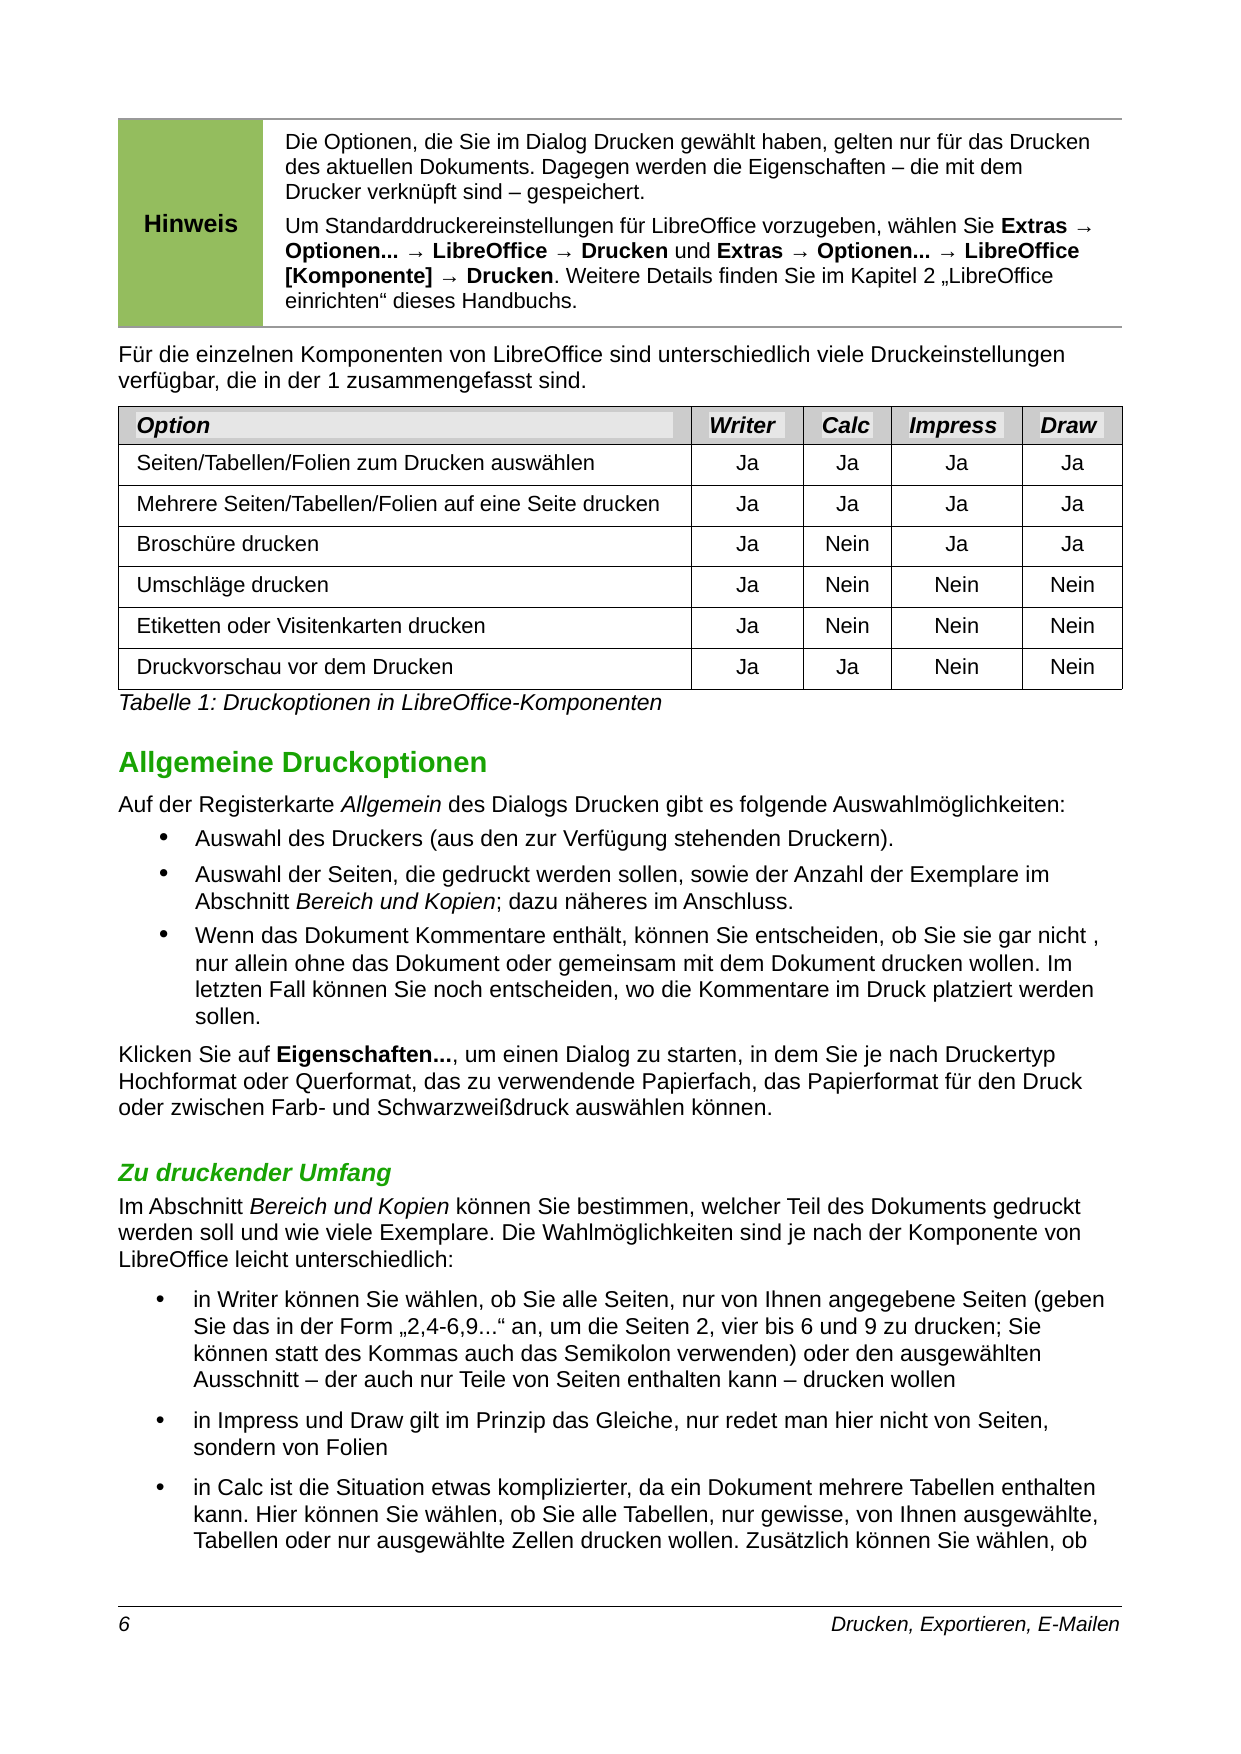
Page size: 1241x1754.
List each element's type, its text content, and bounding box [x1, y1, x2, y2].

table_cell Ja [1023, 527, 1122, 566]
table_header Impress [892, 407, 1022, 444]
table_cell Nein [804, 527, 891, 566]
table_cell Ja [692, 486, 803, 526]
table_cell Ja [692, 649, 803, 689]
table_header Hinweis [118, 120, 263, 326]
table_header Calc [804, 407, 891, 444]
list in Writer können Sie wählen, ob Sie alle Seiten, nur von Ihnen angegebene Seiten (geben Sie das in der Form „2,4-6,9...“ an, um die Seiten 2, vier bis 6 und 9 zu drucken; Sie können statt des Kommas auch das Semikolon verwenden) oder den ausgewählten Ausschnitt – der auch nur Teile von Seiten enthalten kann – drucken wollen [156, 1284, 1122, 1392]
table_cell Druckvorschau vor dem Drucken [119, 649, 691, 689]
list Wenn das Dokument Kommentare enthält, können Sie entscheiden, ob Sie sie gar nicht , nur allein ohne das Dokument oder gemeinsam mit dem Dokument drucken wollen. Im letzten Fall können Sie noch entscheiden, wo die Kommentare im Druck platziert werden sollen. [156, 921, 1122, 1029]
table_cell Ja [804, 649, 891, 689]
list Auswahl der Seiten, die gedruckt werden sollen, sowie der Anzahl der Exemplare im Abschnitt Bereich und Kopien; dazu näheres im Anschluss. [156, 859, 1122, 914]
table_cell Ja [1023, 445, 1122, 485]
table_header Draw [1023, 407, 1122, 444]
table_cell Umschläge drucken [119, 567, 691, 607]
table_header Writer [692, 407, 803, 444]
text Für die einzelnen Komponenten von LibreOffice sind unterschiedlich viele Druckeinstellungen verfügbar, die in der Tabelle 1 zusammengefasst sind. [118, 341, 1122, 393]
subtitle Zu druckender Umfang [118, 1158, 1122, 1187]
subtitle Allgemeine Druckoptionen [118, 745, 1122, 778]
list Auf der Registerkarte Allgemein des Dialogs Drucken gibt es folgende Auswahlmöglichkeiten: [118, 791, 1122, 817]
list in Calc ist die Situation etwas komplizierter, da ein Dokument mehrere Tabellen enthalten kann. Hier können Sie wählen, ob Sie alle Tabellen, nur gewisse, von Ihnen ausgewählte, Tabellen oder nur ausgewählte Zellen drucken wollen. Zusätzlich können Sie wählen, ob [156, 1472, 1122, 1554]
list in Impress und Draw gilt im Prinzip das Gleiche, nur redet man hier nicht von Seiten, sondern von Folien [156, 1405, 1122, 1460]
table_cell Ja [804, 486, 891, 526]
table_header Option [119, 407, 691, 444]
table_cell Nein [804, 608, 891, 648]
table_cell Ja [892, 486, 1022, 526]
table_cell Nein [1023, 649, 1122, 689]
table_cell Ja [692, 608, 803, 648]
table_cell Ja [892, 445, 1022, 485]
table_cell Nein [892, 608, 1022, 648]
text Im Abschnitt Bereich und Kopien können Sie bestimmen, welcher Teil des Dokuments gedruckt werden soll und wie viele Exemplare. Die Wahlmöglichkeiten sind je nach der Komponente von LibreOffice leicht unterschiedlich: [118, 1193, 1122, 1272]
table_cell Broschüre drucken [119, 527, 691, 566]
text Klicken Sie auf Eigenschaften..., um einen Dialog zu starten, in dem Sie je nach Druckertyp Hochformat oder Querformat, das zu verwendende Papierfach, das Papierformat für den Druck oder zwischen Farb- und Schwarzweißdruck auswählen können. [118, 1041, 1122, 1120]
table_cell Nein [1023, 608, 1122, 648]
list Auswahl des Druckers (aus den zur Verfügung stehenden Druckern). [156, 823, 1122, 853]
table_cell Nein [892, 567, 1022, 607]
table_cell Ja [692, 567, 803, 607]
text Tabelle 1: Druckoptionen in LibreOffice-Komponenten [118, 690, 1122, 715]
table_cell Etiketten oder Visitenkarten drucken [119, 608, 691, 648]
table_cell Seiten/Tabellen/Folien zum Drucken auswählen [119, 445, 691, 485]
table_cell Ja [1023, 486, 1122, 526]
table_cell Mehrere Seiten/Tabellen/Folien auf eine Seite drucken [119, 486, 691, 526]
table_header Die Optionen, die Sie im Dialog Drucken gewählt haben, gelten nur für das Drucken des aktuellen Dokuments. Dagegen werden die Eigenschaften – die mit dem Drucker verknüpft sind – gespeichert. Um Standarddruckereinstellungen für LibreOffice vorzugeben, wählen Sie Extras → Optionen... → LibreOffice → Drucken und Extras → Optionen... → LibreOffice [Komponente] → Drucken. Weitere Details finden Sie im Kapitel 2 „LibreOffice einrichten“ dieses Handbuchs. [264, 120, 1122, 326]
table_cell Ja [692, 445, 803, 485]
table_cell Ja [804, 445, 891, 485]
table_cell Ja [692, 527, 803, 566]
table_cell Nein [1023, 567, 1122, 607]
table_cell Ja [892, 527, 1022, 566]
table_cell Nein [892, 649, 1022, 689]
table_cell Nein [804, 567, 891, 607]
